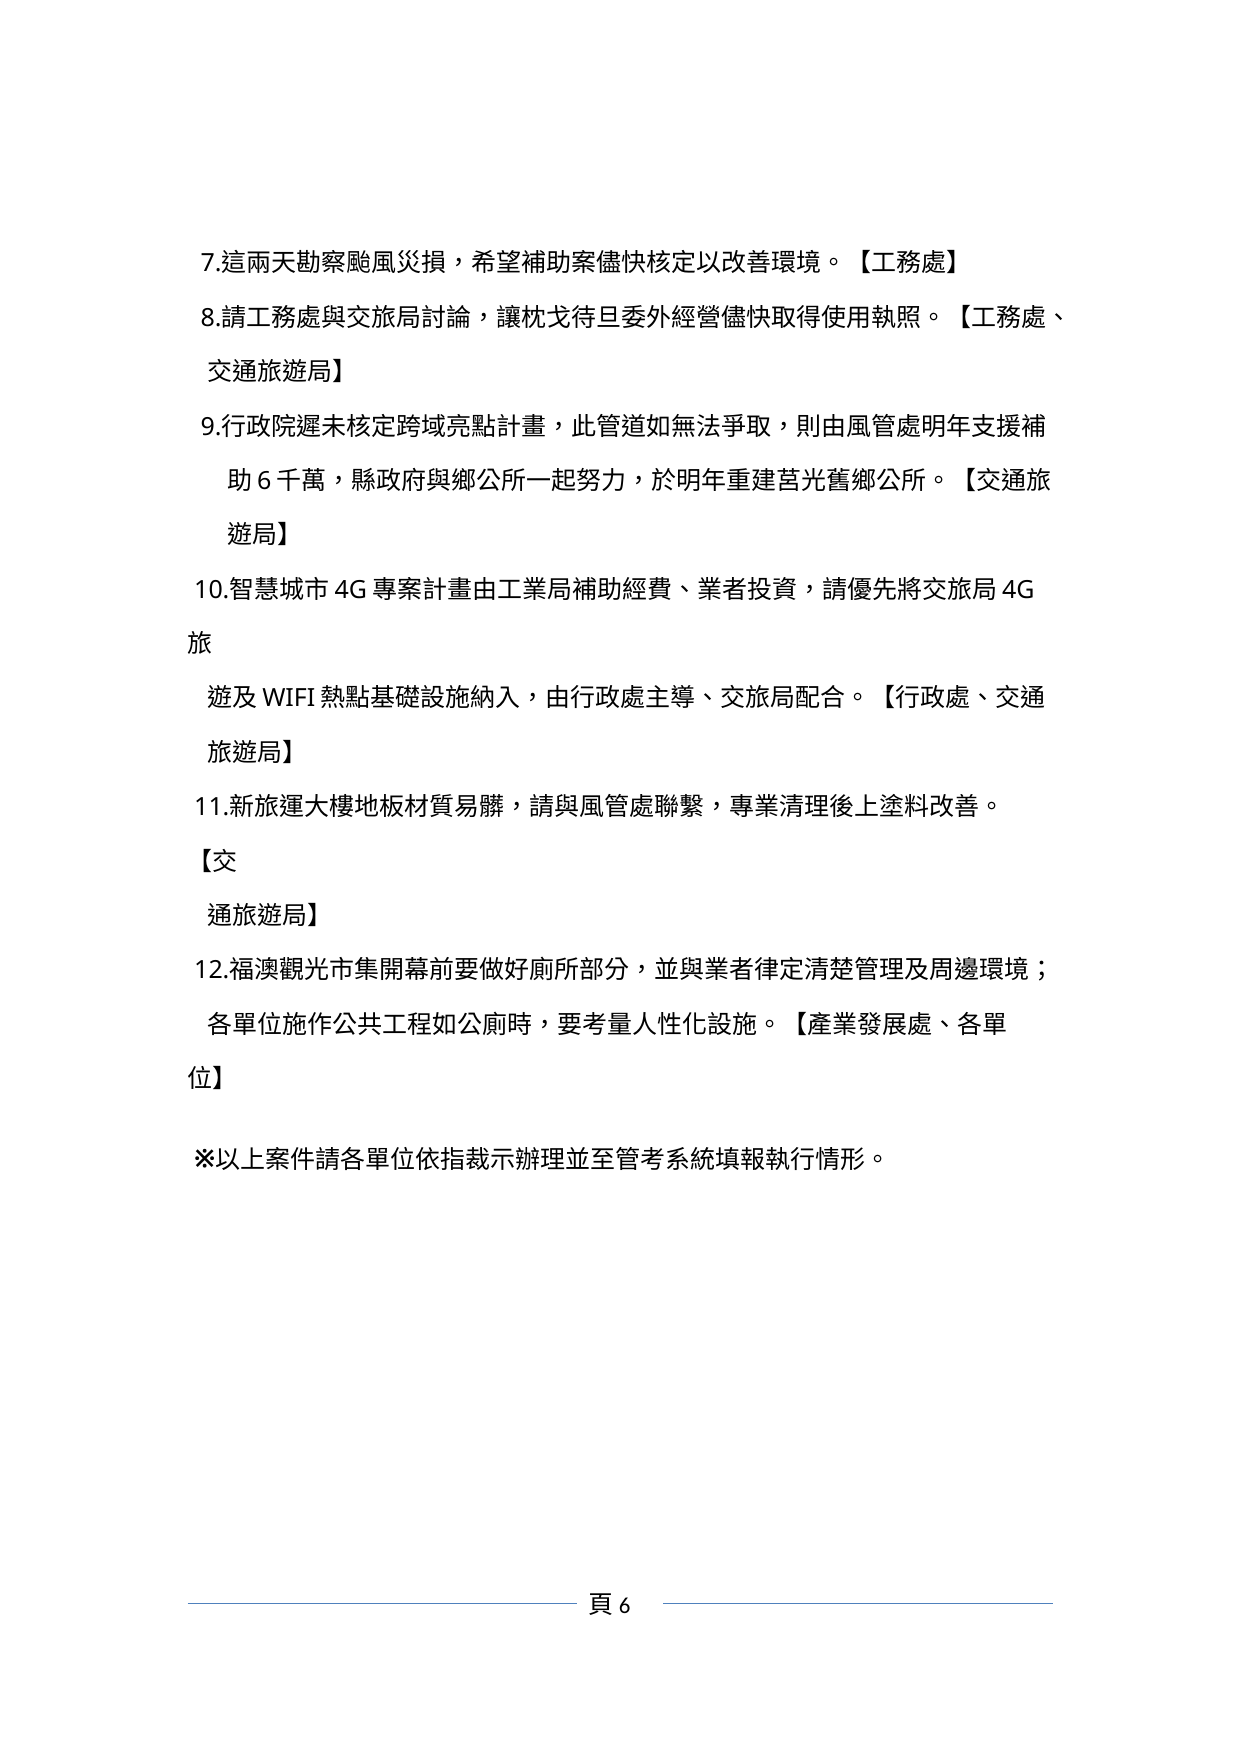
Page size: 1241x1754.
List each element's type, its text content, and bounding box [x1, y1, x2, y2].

text 11.新旅運大樓地板材質易髒，請與風管處聯繫，專業清理後上塗料改善。【交 [187, 787, 1053, 877]
text 8.請工務處與交旅局討論，讓枕戈待旦委外經營儘快取得使用執照。【工務處、 [187, 297, 1053, 333]
text 9.行政院遲未核定跨域亮點計畫，此管道如無法爭取，則由風管處明年支援補 [187, 406, 1053, 442]
text 各單位施作公共工程如公廁時，要考量人性化設施。【產業發展處、各單位】 [187, 1004, 1053, 1095]
text 12.福澳觀光市集開幕前要做好廁所部分，並與業者律定清楚管理及周邊環境； [187, 950, 1053, 986]
text 遊及WIFI熱點基礎設施納入，由行政處主導、交旅局配合。【行政處、交通 [187, 678, 1053, 714]
text 10.智慧城市4G專案計畫由工業局補助經費、業者投資，請優先將交旅局4G旅 [187, 569, 1053, 660]
text 7.這兩天勘察颱風災損，希望補助案儘快核定以改善環境。【工務處】 [187, 243, 1053, 279]
text ※以上案件請各單位依指裁示辦理並至管考系統填報執行情形。 [187, 1118, 1053, 1176]
text 交通旅遊局】 [187, 352, 1053, 388]
text 通旅遊局】 [187, 895, 1053, 932]
text 助6千萬，縣政府與鄉公所一起努力，於明年重建莒光舊鄉公所。【交通旅遊局】 [227, 460, 1053, 551]
text 旅遊局】 [187, 732, 1053, 768]
